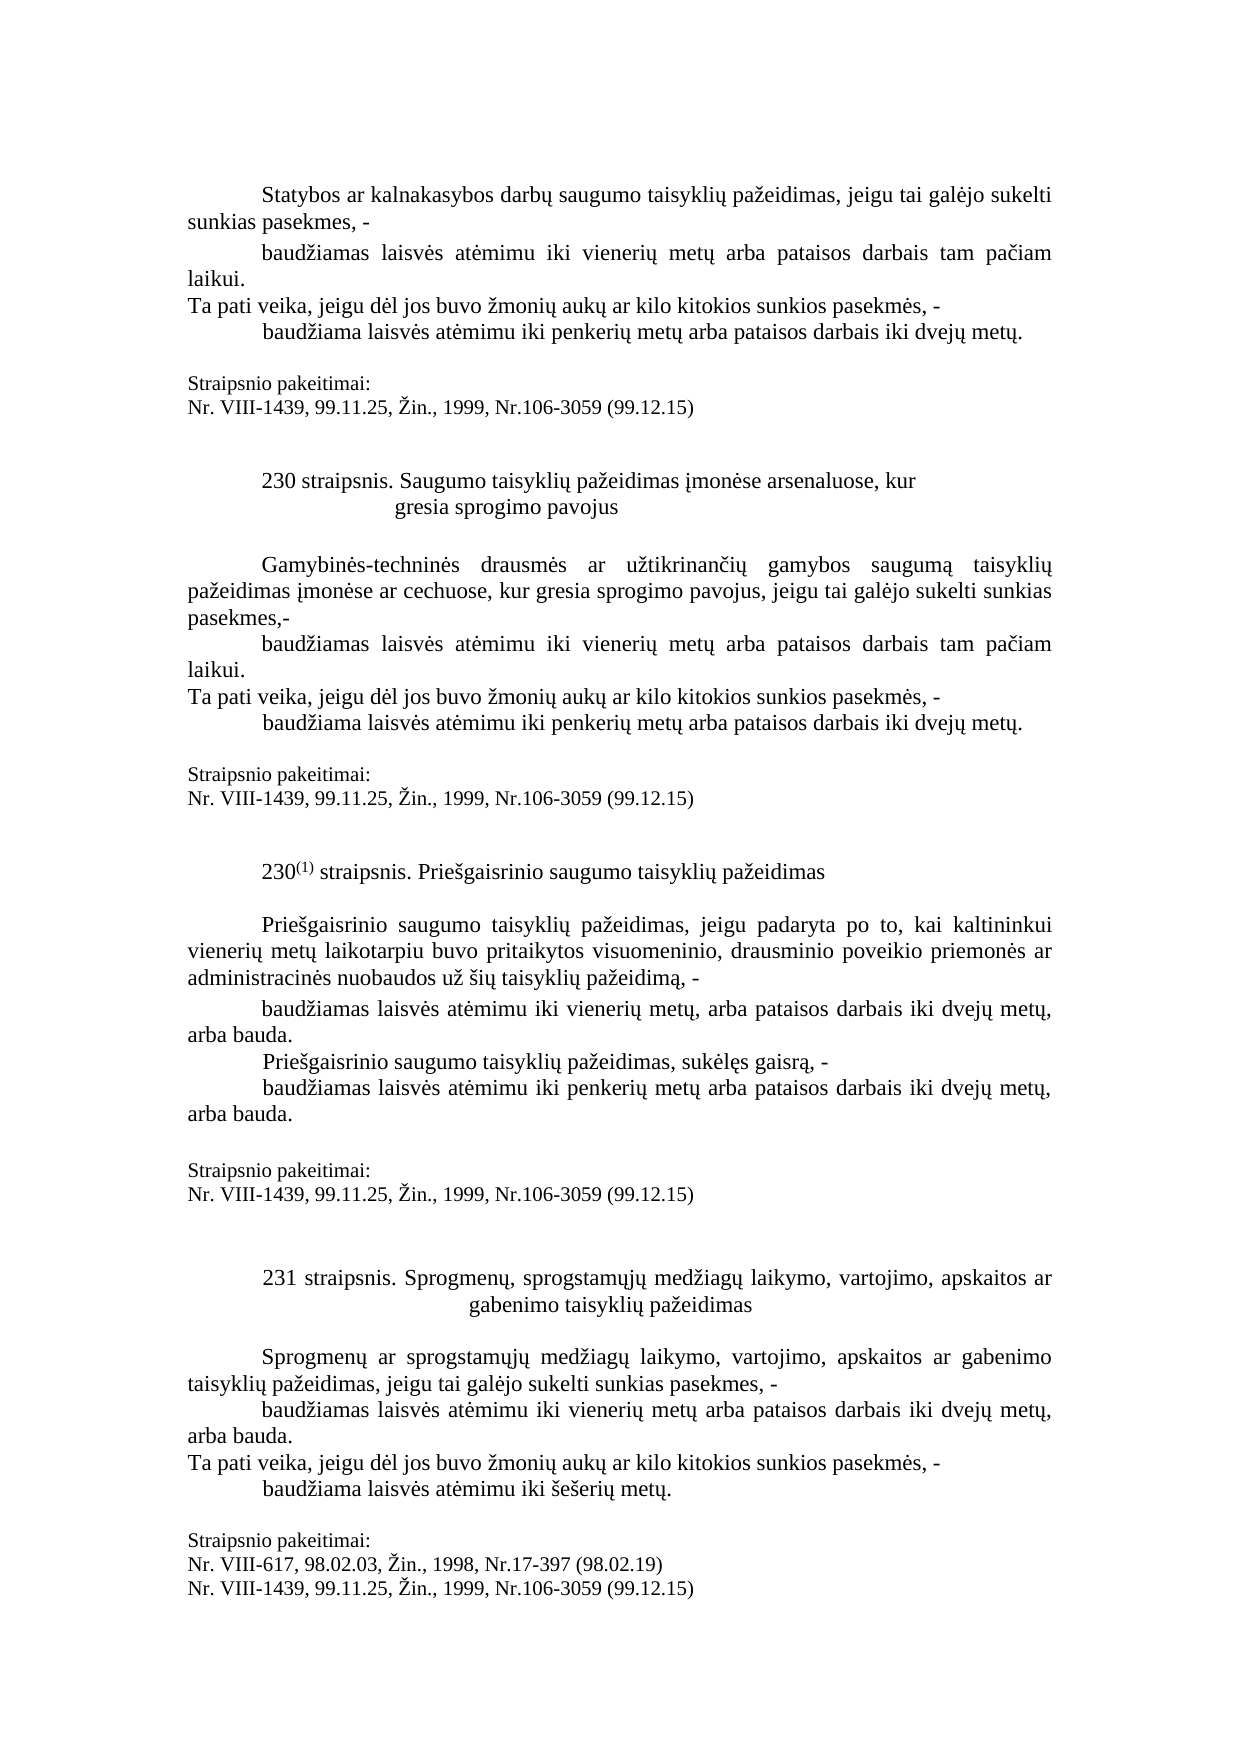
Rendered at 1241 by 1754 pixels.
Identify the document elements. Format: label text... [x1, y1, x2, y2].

text Straipsnio pakeitimai: [187, 1528, 1053, 1552]
text Straipsnio pakeitimai: [187, 371, 1053, 395]
text baudžiama laisvės atėmimu iki penkerių metų arba pataisos darbais iki dvejų metų. [187, 318, 1053, 344]
text Nr. VIII-1439, 99.11.25, Žin., 1999, Nr.106-3059 (99.12.15) [187, 1576, 1053, 1600]
text baudžiamas laisvės atėmimu iki penkerių metų arba pataisos darbais iki dvejų metų, arba bauda. [187, 1074, 1053, 1127]
text Nr. VIII-1439, 99.11.25, Žin., 1999, Nr.106-3059 (99.12.15) [187, 1182, 1053, 1206]
text baudžiamas laisvės atėmimu iki vienerių metų, arba pataisos darbais iki dvejų metų, arba bauda. [187, 995, 1053, 1048]
text Nr. VIII-617, 98.02.03, Žin., 1998, Nr.17-397 (98.02.19) [187, 1552, 1053, 1576]
text baudžiama laisvės atėmimu iki šešerių metų. [187, 1475, 1053, 1502]
text Priešgaisrinio saugumo taisyklių pažeidimas, sukėlęs gaisrą, - [187, 1048, 1053, 1074]
text Straipsnio pakeitimai: [187, 1158, 1053, 1182]
text baudžiama laisvės atėmimu iki penkerių metų arba pataisos darbais iki dvejų metų. [187, 709, 1053, 736]
text 231 straipsnis. Sprogmenų, sprogstamųjų medžiagų laikymo, vartojimo, apskaitos ar gabenimo taisyklių pažeidimas [262, 1264, 1053, 1317]
text baudžiamas laisvės atėmimu iki vienerių metų arba pataisos darbais iki dvejų metų, arba bauda. [187, 1396, 1053, 1449]
text Nr. VIII-1439, 99.11.25, Žin., 1999, Nr.106-3059 (99.12.15) [187, 786, 1053, 810]
text 230(1) straipsnis. Priešgaisrinio saugumo taisyklių pažeidimas [187, 858, 1053, 884]
text Statybos ar kalnakasybos darbų saugumo taisyklių pažeidimas, jeigu tai galėjo sukelti sunkias pasekmes, - [187, 181, 1053, 234]
text 230 straipsnis. Saugumo taisyklių pažeidimas įmonėse arsenaluose, kur [261, 467, 1053, 493]
text Ta pati veika, jeigu dėl jos buvo žmonių aukų ar kilo kitokios sunkios pasekmės, - [187, 292, 1053, 318]
text baudžiamas laisvės atėmimu iki vienerių metų arba pataisos darbais tam pačiam laikui. [187, 630, 1053, 683]
text Nr. VIII-1439, 99.11.25, Žin., 1999, Nr.106-3059 (99.12.15) [187, 395, 1053, 419]
text Ta pati veika, jeigu dėl jos buvo žmonių aukų ar kilo kitokios sunkios pasekmės, - [187, 683, 1053, 709]
text baudžiamas laisvės atėmimu iki vienerių metų arba pataisos darbais tam pačiam laikui. [187, 239, 1053, 292]
text Sprogmenų ar sprogstamųjų medžiagų laikymo, vartojimo, apskaitos ar gabenimo taisyklių pažeidimas, jeigu tai galėjo sukelti sunkias pasekmes, - [187, 1343, 1053, 1396]
text Gamybinės-techninės drausmės ar užtikrinančių gamybos saugumą taisyklių pažeidimas įmonėse ar cechuose, kur gresia sprogimo pavojus, jeigu tai galėjo sukelti sunkias pasekmes,- [187, 551, 1053, 630]
text Straipsnio pakeitimai: [187, 762, 1053, 786]
text Priešgaisrinio saugumo taisyklių pažeidimas, jeigu padaryta po to, kai kaltininkui vienerių metų laikotarpiu buvo pritaikytos visuomeninio, drausminio poveikio priemonės ar administracinės nuobaudos už šių taisyklių pažeidimą, - [187, 911, 1053, 990]
text Ta pati veika, jeigu dėl jos buvo žmonių aukų ar kilo kitokios sunkios pasekmės, - [187, 1449, 1053, 1475]
text gresia sprogimo pavojus [261, 493, 1053, 520]
